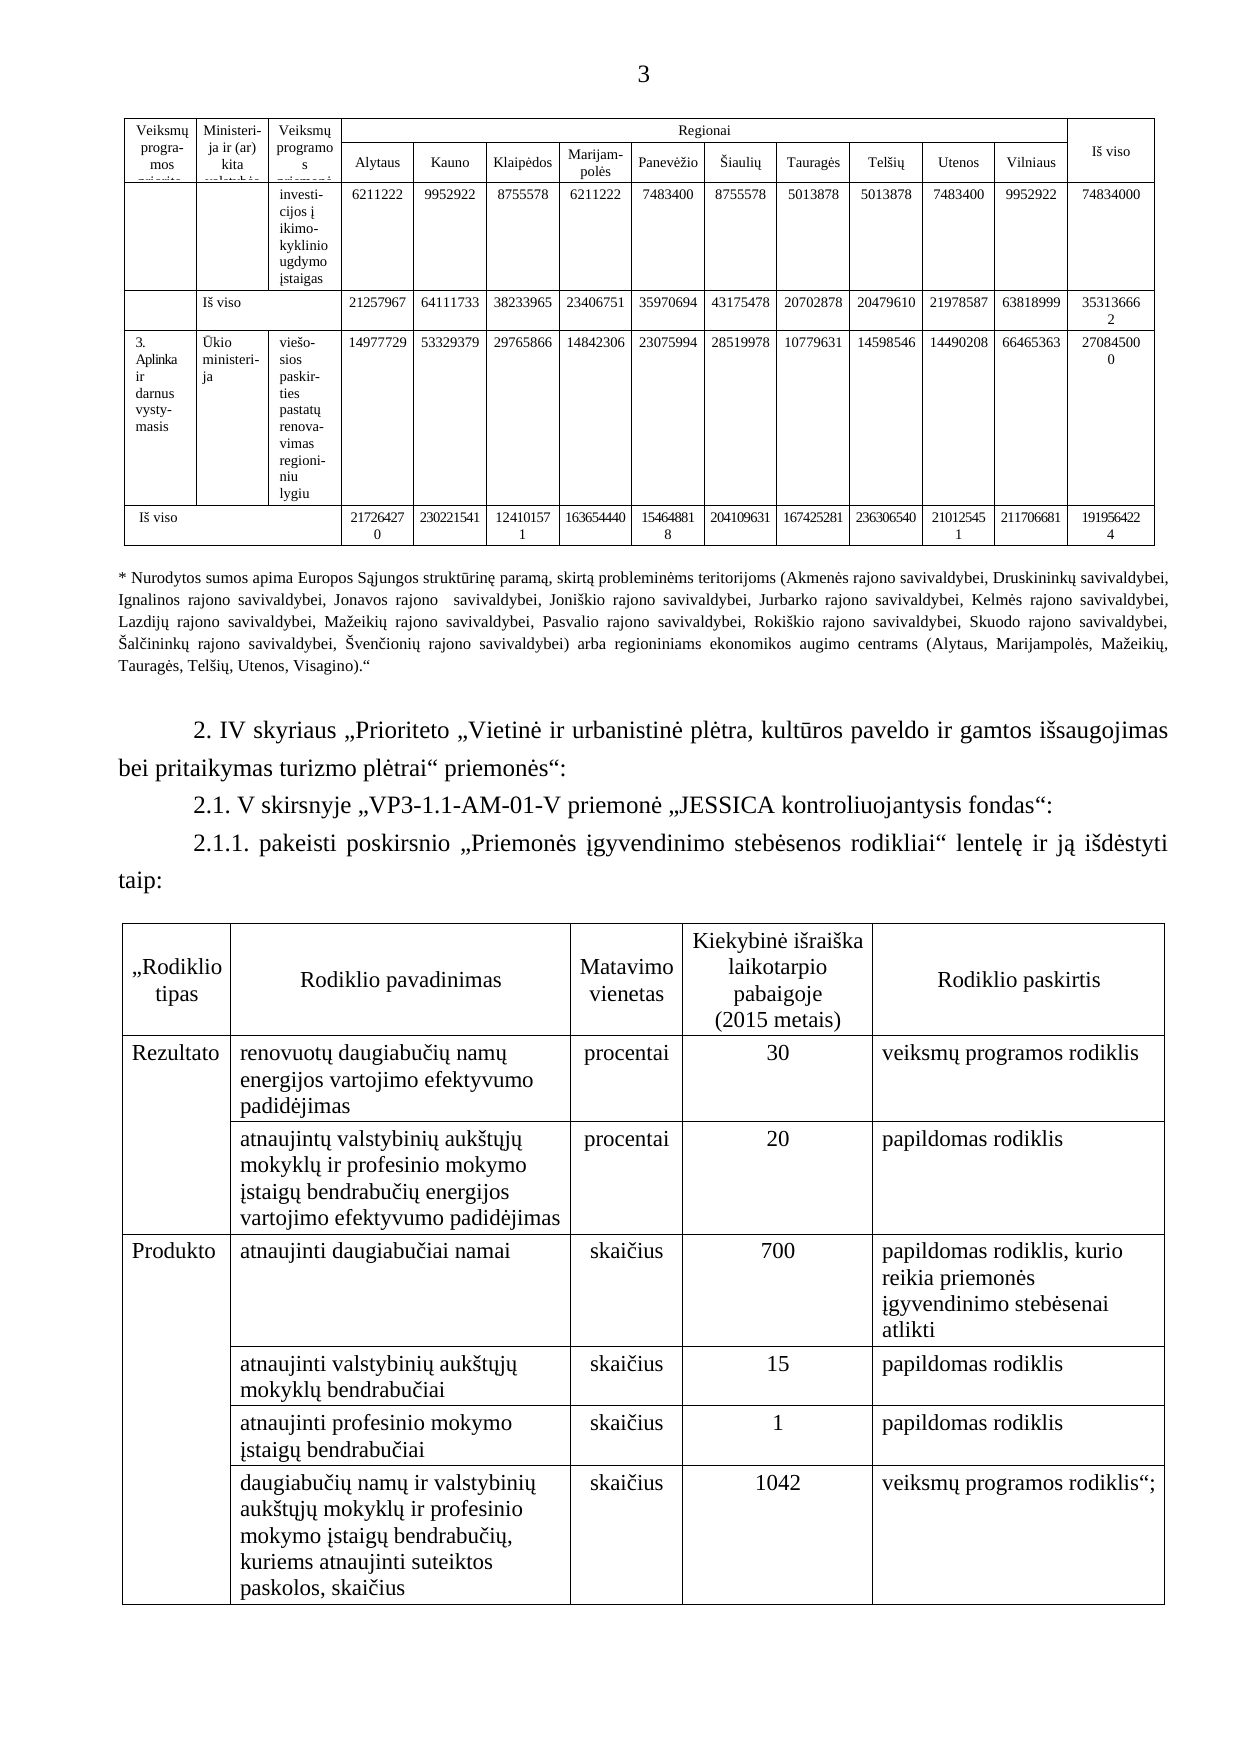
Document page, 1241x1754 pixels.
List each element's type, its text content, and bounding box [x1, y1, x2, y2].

table_header Regionai [342, 119, 1067, 142]
table_cell 66465363 [995, 331, 1067, 505]
table_header Veiksmų programos priemonė [269, 119, 341, 182]
table_cell 20 [683, 1122, 872, 1233]
table_header Iš viso [1068, 119, 1154, 182]
table_cell 14490208 [923, 331, 994, 505]
table_cell 167425281 [777, 506, 849, 545]
table_cell 3. Aplinka ir darnus vysty-masis [125, 331, 196, 505]
table_cell Kauno [414, 143, 486, 182]
table_cell 64111733 [414, 291, 486, 330]
text 2.1.1. pakeisti poskirsnio „Priemonės įgyvendinimo stebėsenos rodikliai“ lentelę ir ją išdėstyti taip: [118, 819, 1169, 894]
table_cell [123, 1121, 230, 1233]
table_cell 35970694 [632, 291, 704, 330]
table_cell Rezultato [123, 1036, 230, 1121]
table_cell papildomas rodiklis [873, 1347, 1164, 1405]
table_cell 9952922 [414, 183, 486, 290]
table_cell [123, 1346, 230, 1405]
table_cell 204109631 [705, 506, 776, 545]
table_cell 14598546 [850, 331, 922, 505]
table_cell skaičius [571, 1347, 682, 1405]
table_cell Iš viso [125, 506, 196, 545]
table_cell 5013878 [777, 183, 849, 290]
table_cell 230221541 [414, 506, 486, 545]
table_cell 28519978 [705, 331, 776, 505]
table_cell 1042 [683, 1466, 872, 1604]
table_cell atnaujinti profesinio mokymo įstaigų bendrabučiai [231, 1406, 570, 1465]
table_cell 10779631 [777, 331, 849, 505]
table_cell Utenos [923, 143, 994, 182]
text 2. IV skyriaus „Prioriteto „Vietinė ir urbanistinė plėtra, kultūros paveldo ir gamtos išsaugojimas bei pritaikymas turizmo plėtrai“ priemonės“: [118, 707, 1169, 782]
table_cell atnaujintų valstybinių aukštųjų mokyklų ir profesinio mokymo įstaigų bendrabučių energijos vartojimo efektyvumo padidėjimas [231, 1122, 570, 1233]
table_cell Produkto [123, 1235, 230, 1346]
table_cell Vilniaus [995, 143, 1067, 182]
table_header Matavimo vienetas [571, 924, 682, 1035]
table_cell atnaujinti valstybinių aukštųjų mokyklų bendrabučiai [231, 1347, 570, 1405]
table_cell 8755578 [487, 183, 559, 290]
table_cell [125, 291, 196, 330]
table_header „Rodiklio tipas [123, 924, 230, 1035]
table_header Ministeri-ja ir (ar) kita valstybės institucija [197, 119, 268, 182]
table_cell daugiabučių namų ir valstybinių aukštųjų mokyklų ir profesinio mokymo įstaigų bendrabučių, kuriems atnaujinti suteiktos paskolos, skaičius [231, 1466, 570, 1604]
table_header Veiksmų progra-mos priorite-tas [125, 119, 196, 182]
table_cell 74834000 [1068, 183, 1154, 290]
table_cell skaičius [571, 1466, 682, 1604]
table_header Rodiklio paskirtis [873, 924, 1164, 1035]
table_cell procentai [571, 1122, 682, 1233]
table_cell Panevėžio [632, 143, 704, 182]
table_cell 9952922 [995, 183, 1067, 290]
table_cell 7483400 [923, 183, 994, 290]
table_cell papildomas rodiklis, kurio reikia priemonės įgyvendinimo stebėsenai atlikti [873, 1235, 1164, 1346]
table_cell 14977729 [342, 331, 413, 505]
table_cell Marijam-polės [560, 143, 631, 182]
table_header Rodiklio pavadinimas [231, 924, 570, 1035]
table_cell procentai [571, 1036, 682, 1121]
table_cell Alytaus [342, 143, 413, 182]
table_cell 6211222 [560, 183, 631, 290]
table_cell [123, 1465, 230, 1604]
table_cell 43175478 [705, 291, 776, 330]
table_cell 14842306 [560, 331, 631, 505]
table_cell [196, 506, 341, 545]
table_cell veiksmų programos rodiklis [873, 1036, 1164, 1121]
table_cell 15 [683, 1347, 872, 1405]
table_cell 6211222 [342, 183, 413, 290]
table_cell [123, 1405, 230, 1465]
table_cell 63818999 [995, 291, 1067, 330]
table_cell 30 [683, 1036, 872, 1121]
table_cell 20702878 [777, 291, 849, 330]
table_cell 210125451 [923, 506, 994, 545]
table_cell papildomas rodiklis [873, 1122, 1164, 1233]
table_cell 163654440 [560, 506, 631, 545]
table_header Kiekybinė išraiška laikotarpio pabaigoje (2015 metais) [683, 924, 872, 1035]
table_cell atnaujinti daugiabučiai namai [231, 1235, 570, 1346]
table_cell Telšių [850, 143, 922, 182]
table_cell 7483400 [632, 183, 704, 290]
table_cell renovuotų daugiabučių namų energijos vartojimo efektyvumo padidėjimas [231, 1036, 570, 1121]
table_cell 1 [683, 1406, 872, 1465]
table_cell veiksmų programos rodiklis“; [873, 1466, 1164, 1604]
table_cell 211706681 [995, 506, 1067, 545]
table_cell viešo-sios paskir-ties pastatų renova-vimas regioni-niu lygiu [269, 331, 341, 505]
table_cell 353136662 [1068, 291, 1154, 330]
table_cell 38233965 [487, 291, 559, 330]
table_cell 217264270 [342, 506, 413, 545]
table_cell Tauragės [777, 143, 849, 182]
table_cell skaičius [571, 1406, 682, 1465]
table_cell 21257967 [342, 291, 413, 330]
table_cell Šiaulių [705, 143, 776, 182]
table_cell papildomas rodiklis [873, 1406, 1164, 1465]
table_cell 20479610 [850, 291, 922, 330]
table_cell Klaipėdos [487, 143, 559, 182]
table_cell [125, 183, 196, 290]
table_cell 29765866 [487, 331, 559, 505]
table_cell 23406751 [560, 291, 631, 330]
table_cell 53329379 [414, 331, 486, 505]
table_cell 154648818 [632, 506, 704, 545]
table_cell investi-cijos į ikimo-kyklinio ugdymo įstaigas [269, 183, 341, 290]
table_cell Ūkio ministeri-ja [197, 331, 268, 505]
table_cell 8755578 [705, 183, 776, 290]
table_cell 23075994 [632, 331, 704, 505]
table_cell 270845000 [1068, 331, 1154, 505]
table_cell [197, 183, 268, 290]
table_cell Iš viso [197, 291, 341, 330]
text * Nurodytos sumos apima Europos Sąjungos struktūrinę paramą, skirtą probleminėms teritorijoms (Akmenės rajono savivaldybei, Druskininkų savivaldybei, Ignalinos rajono savivaldybei, Jonavos rajono savivaldybei, Joniškio rajono savivaldybei, Jurbarko rajono savivaldybei, Kelmės rajono savivaldybei, Lazdijų rajono savivaldybei, Mažeikių rajono savivaldybei, Pasvalio rajono savivaldybei, Rokiškio rajono savivaldybei, Skuodo rajono savivaldybei, Šalčininkų rajono savivaldybei, Švenčionių rajono savivaldybei) arba regioniniams ekonomikos augimo centrams (Alytaus, Marijampolės, Mažeikių, Tauragės, Telšių, Utenos, Visagino).“ [118, 568, 1169, 675]
table_cell skaičius [571, 1235, 682, 1346]
table_cell 5013878 [850, 183, 922, 290]
table_cell 236306540 [850, 506, 922, 545]
table_cell 21978587 [923, 291, 994, 330]
table_cell 124101571 [487, 506, 559, 545]
text 2.1. V skirsnyje „VP3-1.1-AM-01-V priemonė „JESSICA kontroliuojantysis fondas“: [193, 782, 1169, 819]
table_cell 700 [683, 1235, 872, 1346]
table_cell 1919564224 [1068, 506, 1154, 545]
